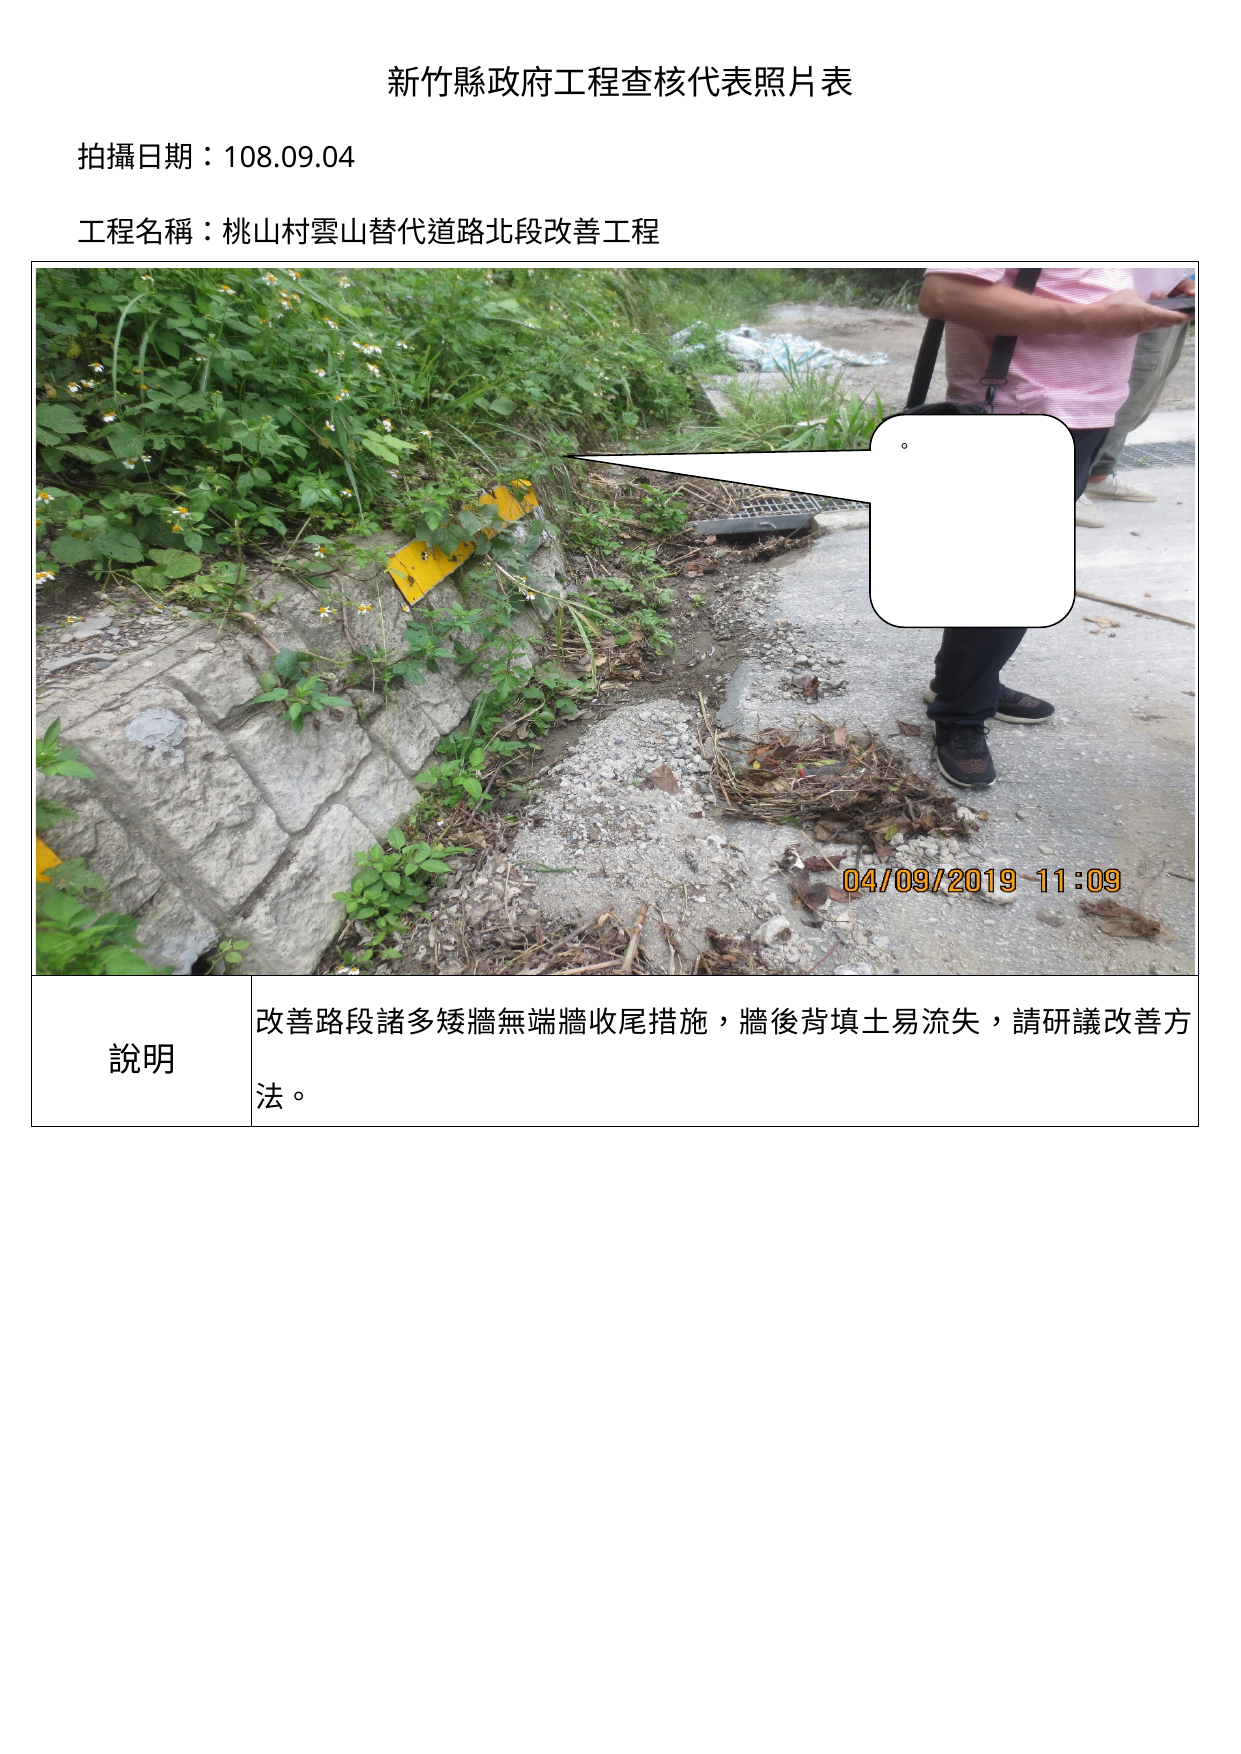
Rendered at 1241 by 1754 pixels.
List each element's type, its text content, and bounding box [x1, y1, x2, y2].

text 拍攝日期：108.09.04 [77, 111, 1163, 186]
picture [35, 268, 1195, 975]
table_cell 說明 [32, 976, 251, 1126]
table_header [32, 262, 1198, 974]
table_cell 改善路段諸多矮牆無端牆收尾措施，牆後背填土易流失，請研議改善方法。 [252, 976, 1198, 1126]
text 新竹縣政府工程查核代表照片表 [77, 36, 1163, 111]
text 工程名稱：桃山村雲山替代道路北段改善工程 [77, 186, 1163, 261]
